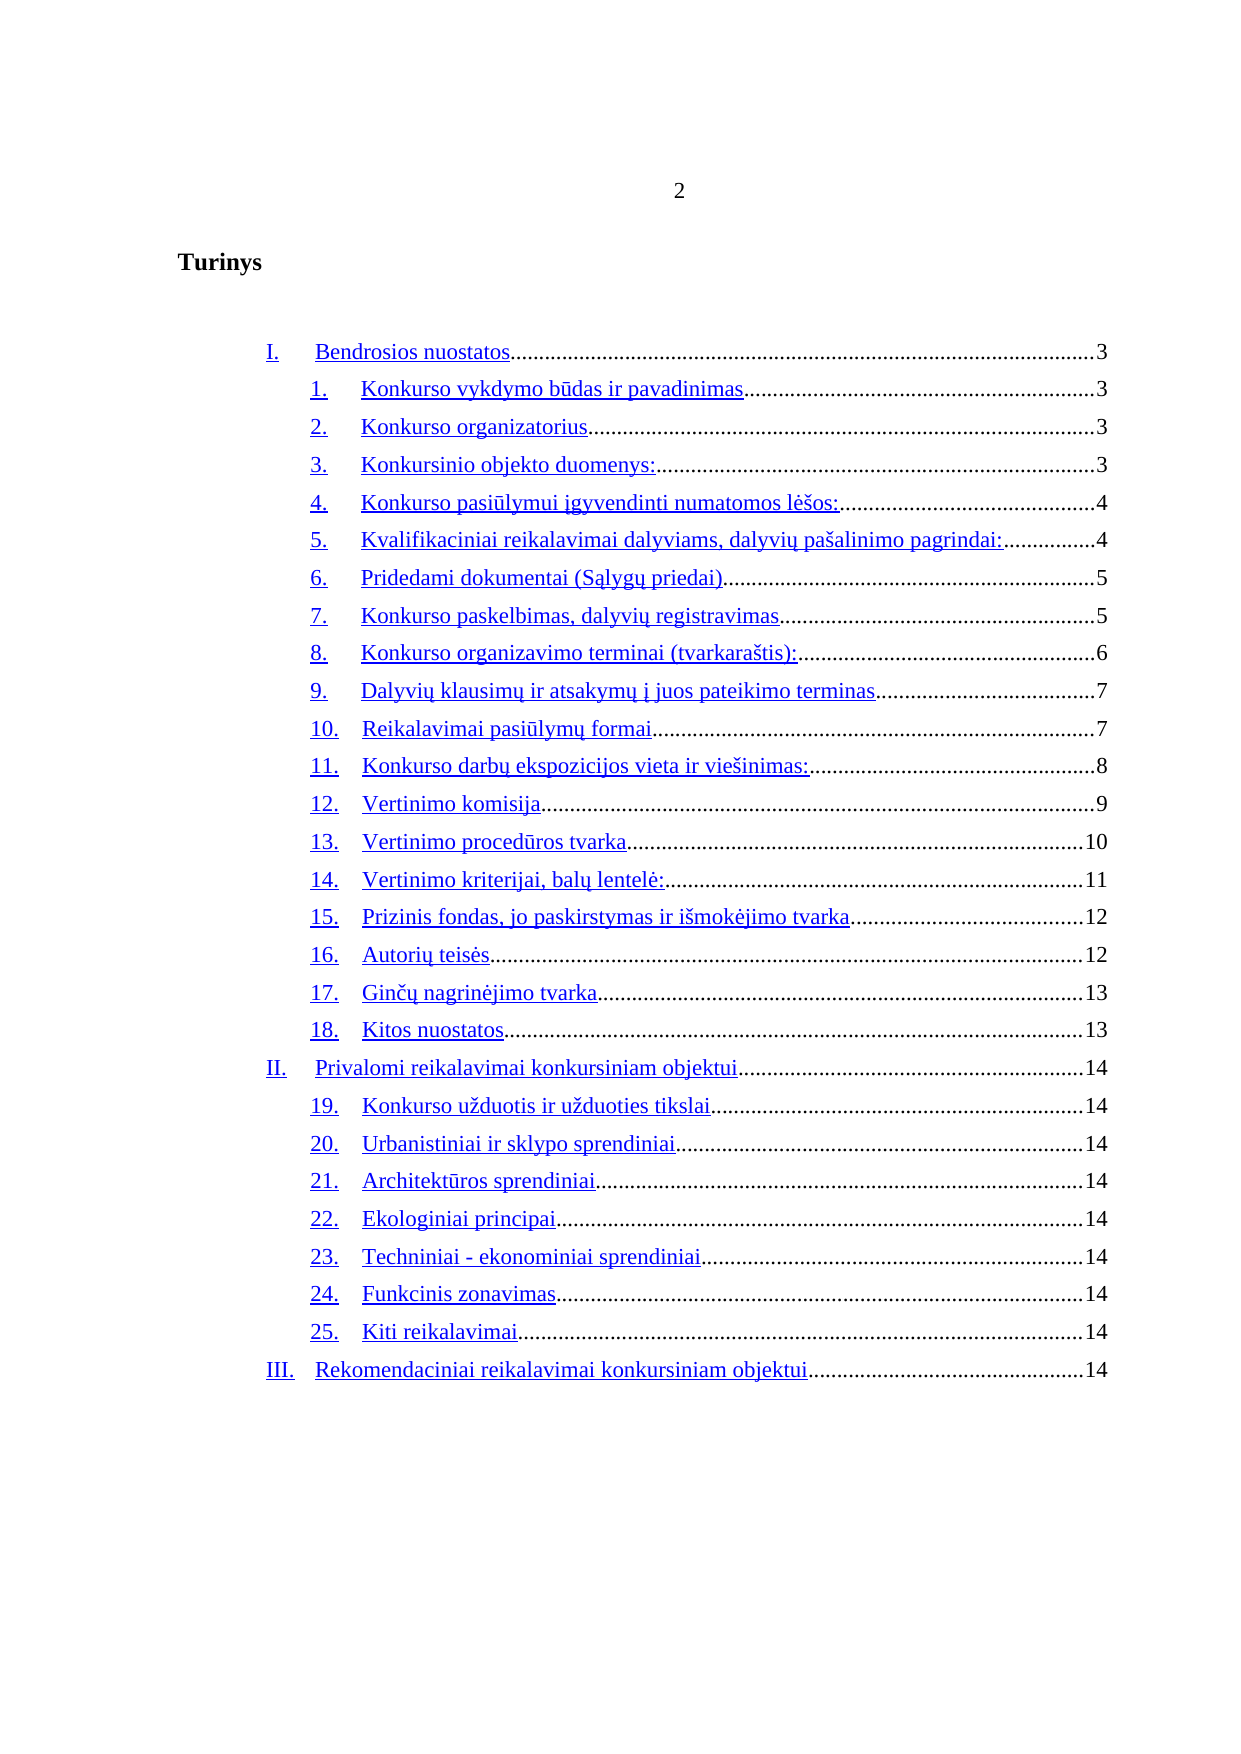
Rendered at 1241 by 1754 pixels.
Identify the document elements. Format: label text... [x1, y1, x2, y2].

text 13. Vertinimo procedūros tvarka 10 [222, 828, 1181, 854]
text 15. Prizinis fondas, jo paskirstymas ir išmokėjimo tvarka 12 [222, 903, 1181, 930]
text 18. Kitos nuostatos 13 [222, 1016, 1181, 1043]
text 20. Urbanistiniai ir sklypo sprendiniai 14 [222, 1129, 1181, 1156]
text 22. Ekologiniai principai 14 [222, 1205, 1181, 1231]
text 11. Konkurso darbų ekspozicijos vieta ir viešinimas: 8 [222, 752, 1181, 779]
text 9. Dalyvių klausimų ir atsakymų į juos pateikimo terminas 7 [222, 677, 1181, 703]
text 12. Vertinimo komisija 9 [222, 790, 1181, 817]
text 23. Techniniai - ekonominiai sprendiniai 14 [222, 1243, 1181, 1269]
text I. Bendrosios nuostatos 3 [177, 338, 1181, 364]
text 16. Autorių teisės 12 [222, 941, 1181, 967]
text 25. Kiti reikalavimai 14 [222, 1318, 1181, 1344]
text 2. Konkurso organizatorius 3 [222, 413, 1181, 439]
text 10. Reikalavimai pasiūlymų formai 7 [222, 715, 1181, 741]
text 17. Ginčų nagrinėjimo tvarka 13 [222, 979, 1181, 1005]
text 8. Konkurso organizavimo terminai (tvarkaraštis): 6 [222, 639, 1181, 666]
text 7. Konkurso paskelbimas, dalyvių registravimas 5 [222, 602, 1181, 628]
text 4. Konkurso pasiūlymui įgyvendinti numatomos lėšos: 4 [222, 488, 1181, 515]
text Turinys [177, 247, 1181, 275]
text II. Privalomi reikalavimai konkursiniam objektui 14 [177, 1054, 1181, 1081]
text 5. Kvalifikaciniai reikalavimai dalyviams, dalyvių pašalinimo pagrindai: 4 [222, 526, 1181, 553]
text 1. Konkurso vykdymo būdas ir pavadinimas 3 [222, 375, 1181, 402]
text 6. Pridedami dokumentai (Sąlygų priedai) 5 [222, 564, 1181, 590]
text 24. Funkcinis zonavimas 14 [222, 1280, 1181, 1307]
text III. Rekomendaciniai reikalavimai konkursiniam objektui 14 [177, 1356, 1181, 1382]
text 19. Konkurso užduotis ir užduoties tikslai 14 [222, 1092, 1181, 1118]
text 3. Konkursinio objekto duomenys: 3 [222, 451, 1181, 477]
text 21. Architektūros sprendiniai 14 [222, 1167, 1181, 1194]
text 14. Vertinimo kriterijai, balų lentelė: 11 [222, 866, 1181, 892]
